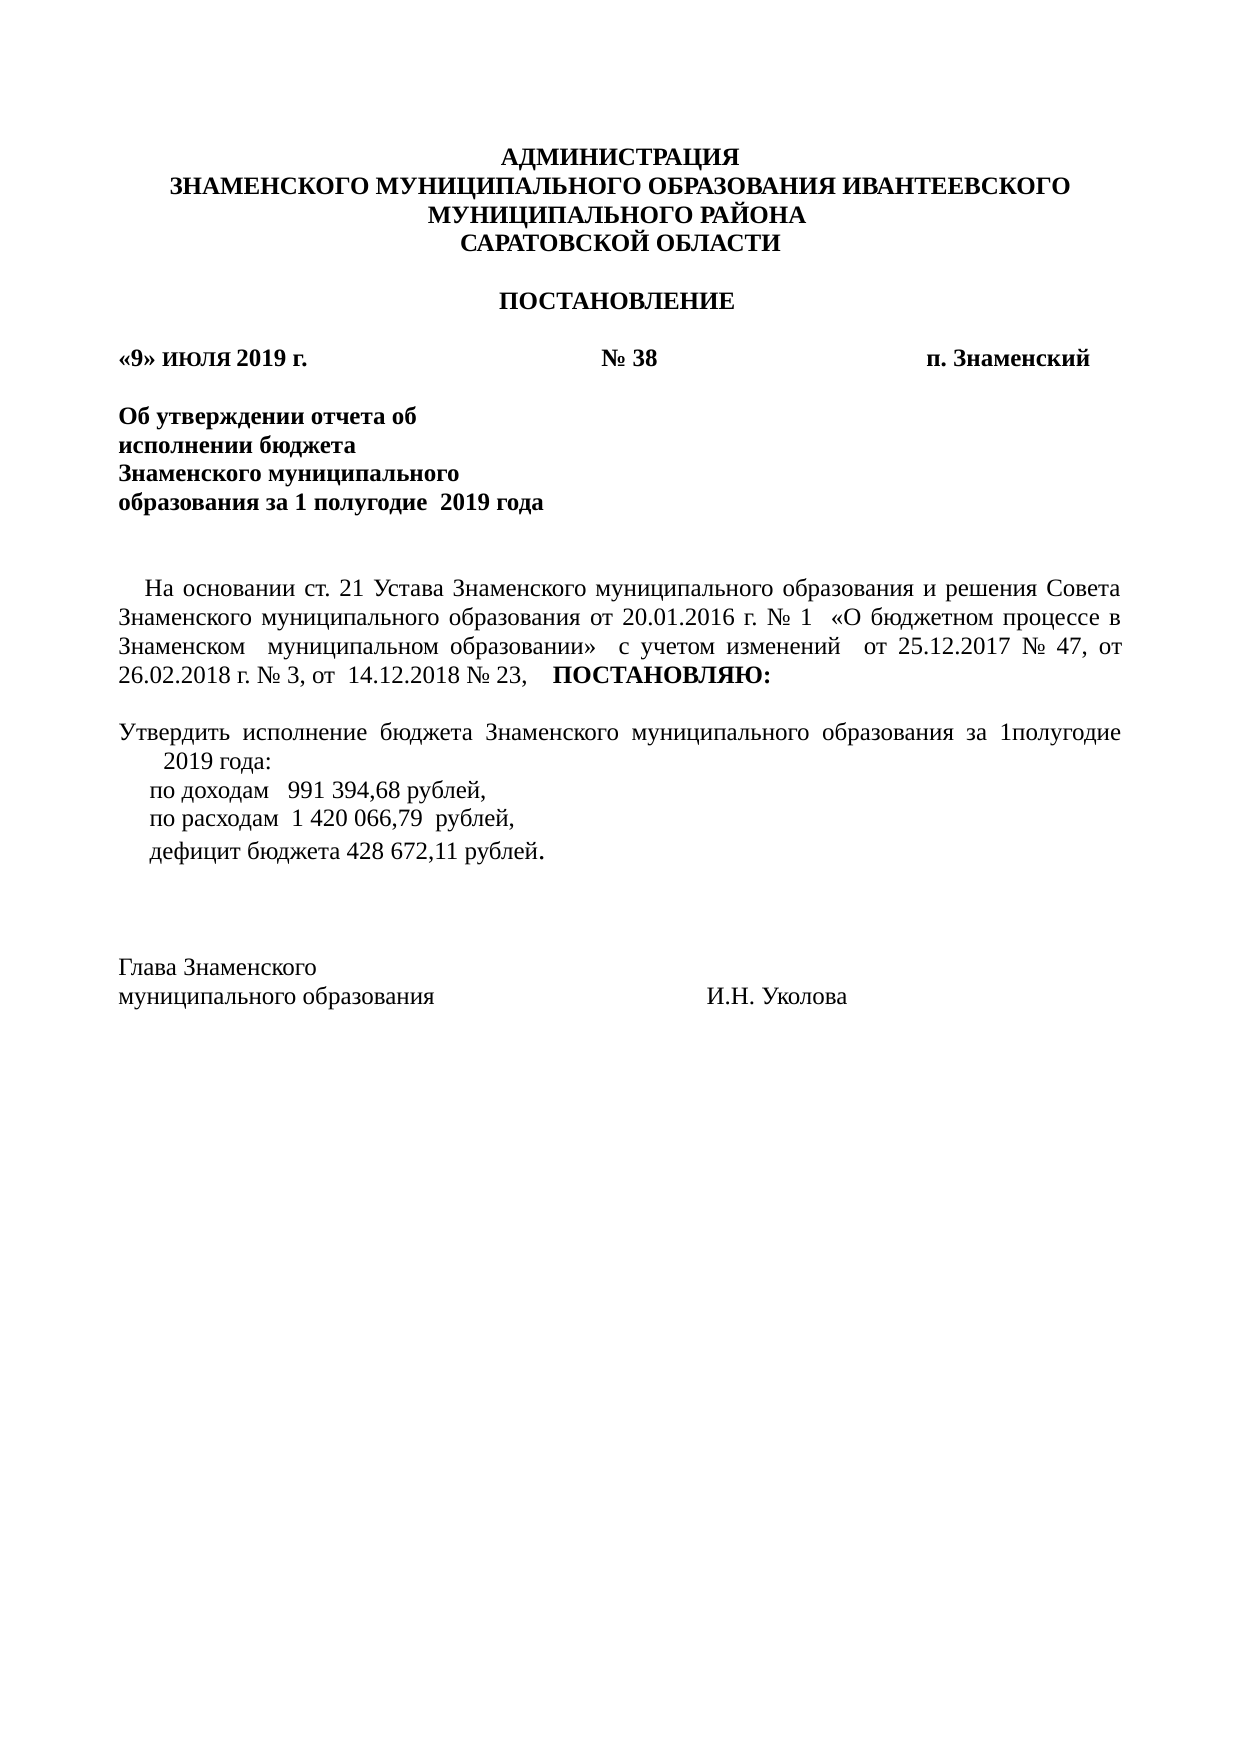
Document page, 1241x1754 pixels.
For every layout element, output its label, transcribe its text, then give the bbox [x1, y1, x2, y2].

text Глава Знаменского [118, 952, 1122, 981]
list по доходам 991 394,68 рублей, [118, 775, 1122, 803]
text АДМИНИСТРАЦИЯ [118, 142, 1122, 171]
text Об утверждении отчета об [118, 401, 1122, 430]
text муниципального образования И.Н. Уколова [118, 981, 1122, 1009]
list по расходам 1 420 066,79 рублей, [118, 803, 1122, 832]
text «9» ИЮЛЯ 2019 г. № 38 п. Знаменский [118, 343, 1122, 372]
text САРАТОВСКОЙ ОБЛАСТИ [118, 228, 1122, 257]
text На основании ст. 21 Устава Знаменского муниципального образования и решения Совета Знаменского муниципального образования от 20.01.2016 г. № 1 «О бюджетном процессе в Знаменском муниципальном образовании» с учетом изменений от 25.12.2017 № 47, от 26.02.2018 г. № 3, от 14.12.2018 № 23, ПОСТАНОВЛЯЮ: [118, 573, 1122, 688]
text исполнении бюджета [118, 430, 1122, 458]
list Утвердить исполнение бюджета Знаменского муниципального образования за 1полугодие 2019 года: [118, 717, 1122, 775]
list дефицит бюджета 428 672,11 рублей. [118, 832, 1122, 866]
text Знаменского муниципального [118, 458, 1122, 487]
text ПОСТАНОВЛЕНИЕ [118, 286, 1122, 315]
text образования за 1 полугодие 2019 года [118, 487, 1122, 516]
text ЗНАМЕНСКОГО МУНИЦИПАЛЬНОГО ОБРАЗОВАНИЯ ИВАНТЕЕВСКОГО МУНИЦИПАЛЬНОГО РАЙОНА [118, 171, 1122, 228]
